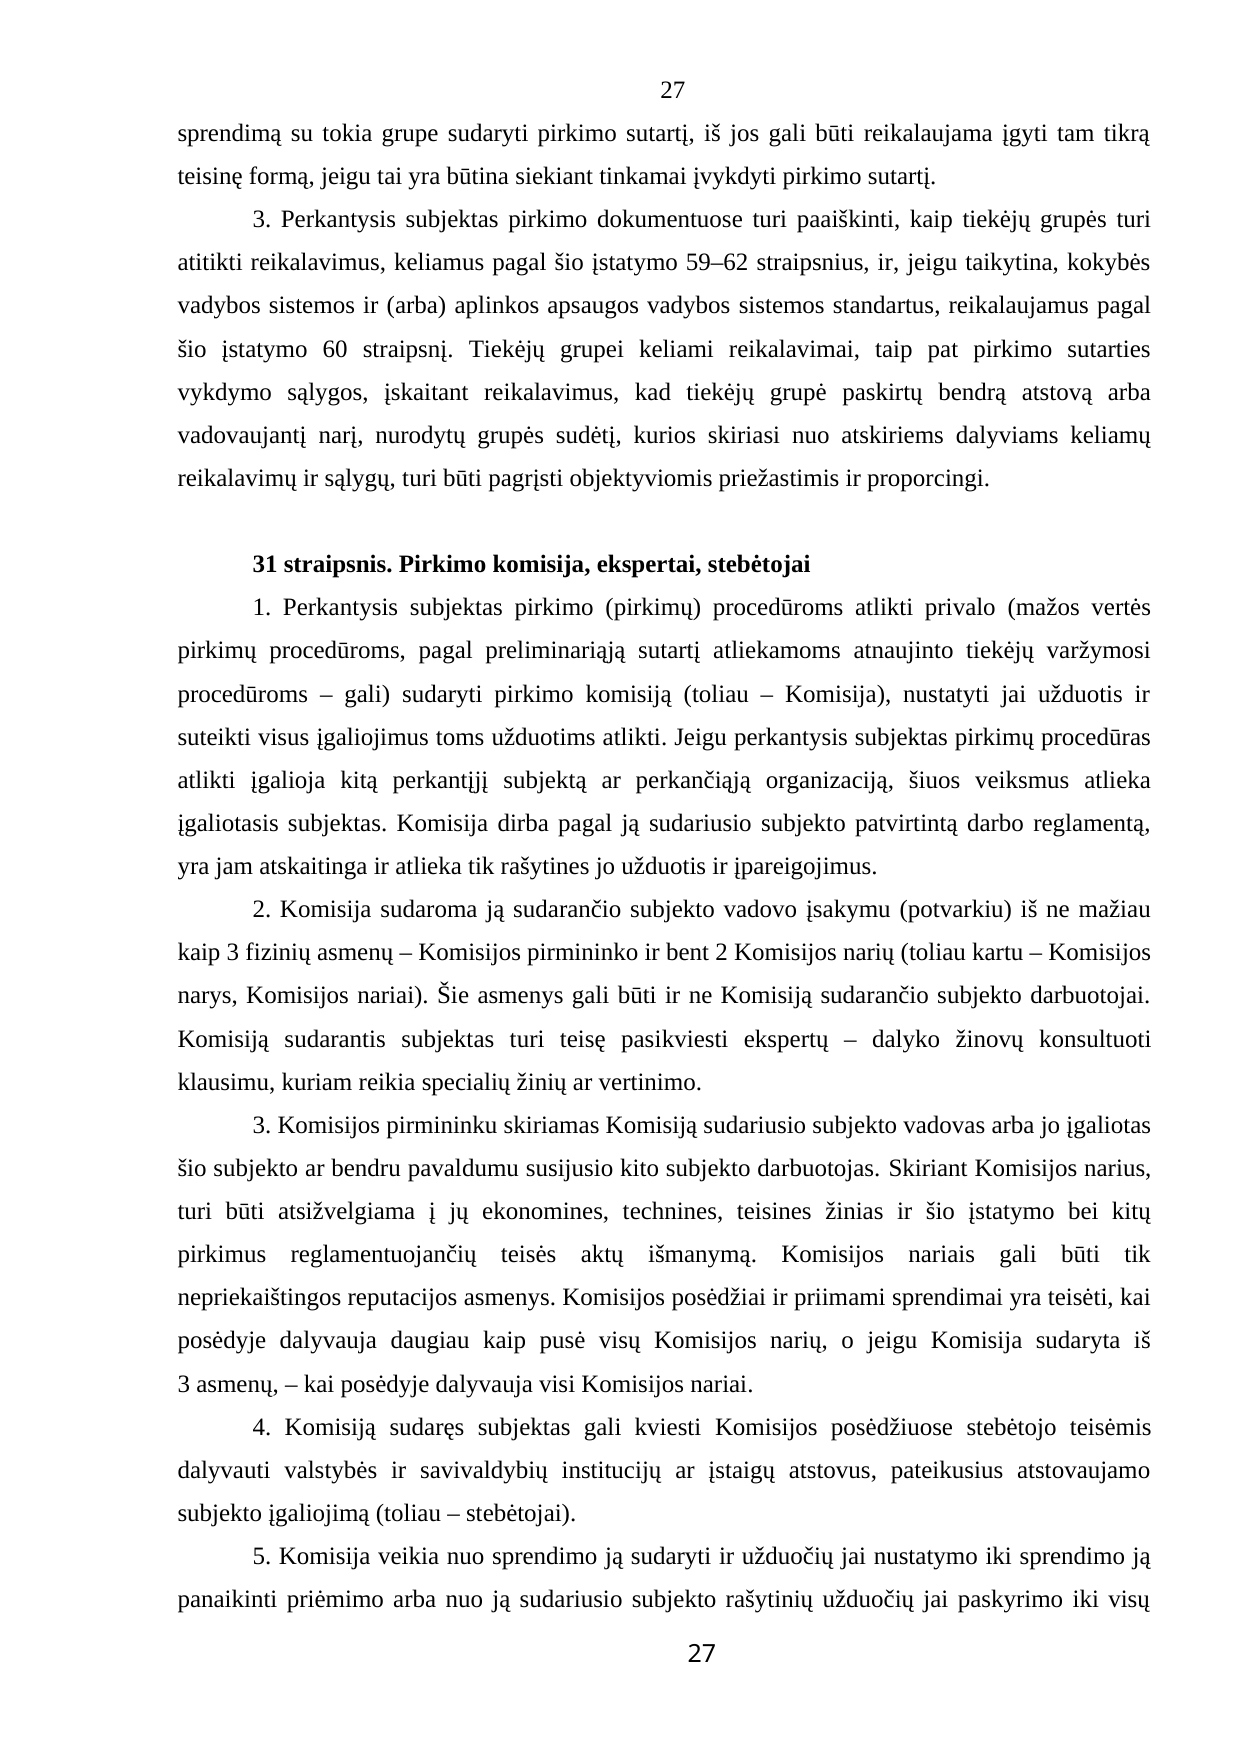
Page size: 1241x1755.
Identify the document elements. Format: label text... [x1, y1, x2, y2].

text 3. Perkantysis subjektas pirkimo dokumentuose turi paaiškinti, kaip tiekėjų grupės turi atitikti reikalavimus, keliamus pagal šio įstatymo 59–62 straipsnius, ir, jeigu taikytina, kokybės vadybos sistemos ir (arba) aplinkos apsaugos vadybos sistemos standartus, reikalaujamus pagal šio įstatymo 60 straipsnį. Tiekėjų grupei keliami reikalavimai, taip pat pirkimo sutarties vykdymo sąlygos, įskaitant reikalavimus, kad tiekėjų grupė paskirtų bendrą atstovą arba vadovaujantį narį, nurodytų grupės sudėtį, kurios skiriasi nuo atskiriems dalyviams keliamų reikalavimų ir sąlygų, turi būti pagrįsti objektyviomis priežastimis ir proporcingi. [177, 204, 1152, 492]
subtitle 3. Komisijos pirmininku skiriamas Komisiją sudariusio subjekto vadovas arba jo įgaliotas šio subjekto ar bendru pavaldumu susijusio kito subjekto darbuotojas. Skiriant Komisijos narius, turi būti atsižvelgiama į jų ekonomines, technines, teisines žinias ir šio įstatymo bei kitų pirkimus reglamentuojančių teisės aktų išmanymą. Komisijos nariais gali būti tik nepriekaištingos reputacijos asmenys. Komisijos posėdžiai ir priimami sprendimai yra teisėti, kai posėdyje dalyvauja daugiau kaip pusė visų Komisijos narių, o jeigu Komisija sudaryta iš 3 asmenų, – kai posėdyje dalyvauja visi Komisijos nariai. [177, 1110, 1152, 1397]
subtitle 2. Komisija sudaroma ją sudarančio subjekto vadovo įsakymu (potvarkiu) iš ne mažiau kaip 3 fizinių asmenų – Komisijos pirmininko ir bent 2 Komisijos narių (toliau kartu – Komisijos narys, Komisijos nariai). Šie asmenys gali būti ir ne Komisiją sudarančio subjekto darbuotojai. Komisiją sudarantis subjektas turi teisę pasikviesti ekspertų – dalyko žinovų konsultuoti klausimu, kuriam reikia specialių žinių ar vertinimo. [177, 894, 1152, 1096]
subtitle 1. Perkantysis subjektas pirkimo (pirkimų) procedūroms atlikti privalo (mažos vertės pirkimų procedūroms, pagal preliminariąją sutartį atliekamoms atnaujinto tiekėjų varžymosi procedūroms – gali) sudaryti pirkimo komisiją (toliau – Komisija), nustatyti jai užduotis ir suteikti visus įgaliojimus toms užduotims atlikti. Jeigu perkantysis subjektas pirkimų procedūras atlikti įgalioja kitą perkantįjį subjektą ar perkančiąją organizaciją, šiuos veiksmus atlieka įgaliotasis subjektas. Komisija dirba pagal ją sudariusio subjekto patvirtintą darbo reglamentą, yra jam atskaitinga ir atlieka tik rašytines jo užduotis ir įpareigojimus. [177, 592, 1152, 880]
subtitle 5. Komisija veikia nuo sprendimo ją sudaryti ir užduočių jai nustatymo iki sprendimo ją panaikinti priėmimo arba nuo ją sudariusio subjekto rašytinių užduočių jai paskyrimo iki visų [177, 1541, 1152, 1613]
subtitle 4. Komisiją sudaręs subjektas gali kviesti Komisijos posėdžiuose stebėtojo teisėmis dalyvauti valstybės ir savivaldybių institucijų ar įstaigų atstovus, pateikusius atstovaujamo subjekto įgaliojimą (toliau – stebėtojai). [177, 1412, 1152, 1527]
text 31 straipsnis. Pirkimo komisija, ekspertai, stebėtojai [177, 549, 1152, 578]
text sprendimą su tokia grupe sudaryti pirkimo sutartį, iš jos gali būti reikalaujama įgyti tam tikrą teisinę formą, jeigu tai yra būtina siekiant tinkamai įvykdyti pirkimo sutartį. [177, 118, 1152, 190]
